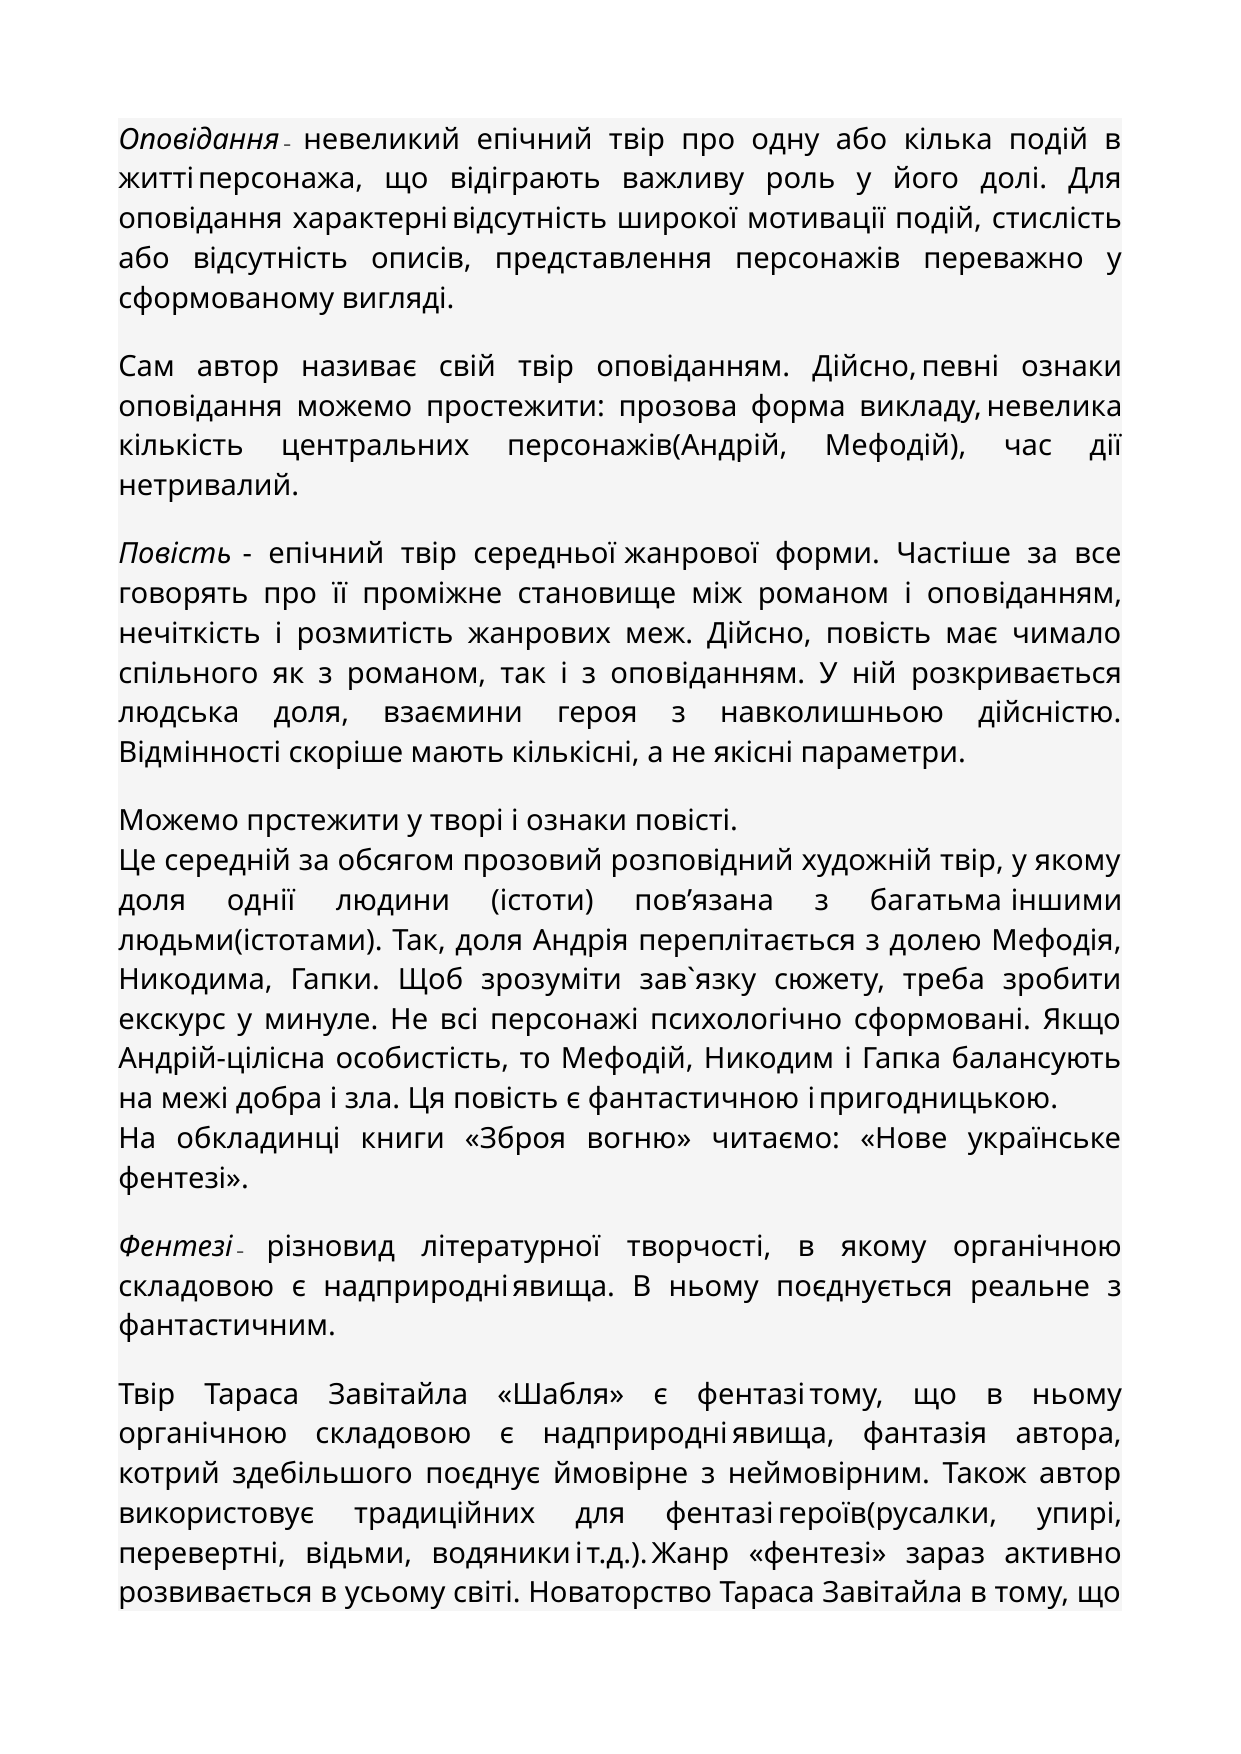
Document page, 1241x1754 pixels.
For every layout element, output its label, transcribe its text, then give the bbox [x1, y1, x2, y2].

text Твiр Тараса Завiтайла «Шабля» є фентазi тому, що в ньому органiчною складовою є надприроднi явища, фантазiя автора, котрий здебiльшого поєднує ймовiрне з неймовiрним. Також автор використовує традицiйних для фентазi героїв(русалки, упирі, перевертнi, відьми, водяники i т.д.). Жанр «фентезі» зараз активно розвивається в усьому світі. Новаторство Тараса Завітайла в тому, що [118, 1373, 1122, 1611]
text Оповiдання – невеликий епiчний твiр про одну або кiлька подiй в життi персонажа, що вiдiграють важливу роль у його долi. Для оповiдання характернi вiдсутнiсть широкої мотивацiї подiй, стислiсть або вiдсутнiсть описiв, представлення персонажiв переважно у сформованому виглядi. [118, 118, 1122, 317]
text Можемо прстежити у творі і ознаки повісті. [118, 800, 1122, 839]
text Повiсть - епічний твір середньої жанрової форми. Частіше за все гово­рять про її проміжне становище між романом і опо­віданням, нечіткість і розмитість жанрових меж. Дійсно, повість має чимало спільного як з романом, так і з опо­віданням. У ній розкривається людська доля, взаємини героя з навколишньою дійсністю. Відмінності скоріше мають кількісні, а не якісні параметри. [118, 533, 1122, 771]
text Сам автор називає свій твір оповіданням. Дійсно, певні ознаки оповідання можемо простежити: прозова форма викладу, невелика кількість центральних персонажів(Андрій, Мефодій), час дії нетривалий. [118, 345, 1122, 504]
text Фентезi – рiзновид лiтературної творчостi, в якому органiчною складовою є надприроднi явища. В ньому поєднується реальне з фантастичним. [118, 1225, 1122, 1344]
text Це середнiй за обсягом прозовий розповiдний художнiй твiр, у якому доля однiї людини (істоти) пов’язана з багатьма iншими людьми(істотами). Так, доля Андрія переплітається з долею Мефодія, Никодима, Гапки. Щоб зрозуміти зав`язку сюжету, треба зробити екскурс у минуле. Не всі персонажі психологічно сформовані. Якщо Андрій-цілісна особистість, то Мефодій, Никодим і Гапка балансують на межі добра і зла. Ця повiсть є фантастичною i пригодницькою. [118, 839, 1122, 1117]
text На обкладинці книги «Зброя вогню» читаємо: «Нове українське фентезі». [118, 1117, 1122, 1197]
